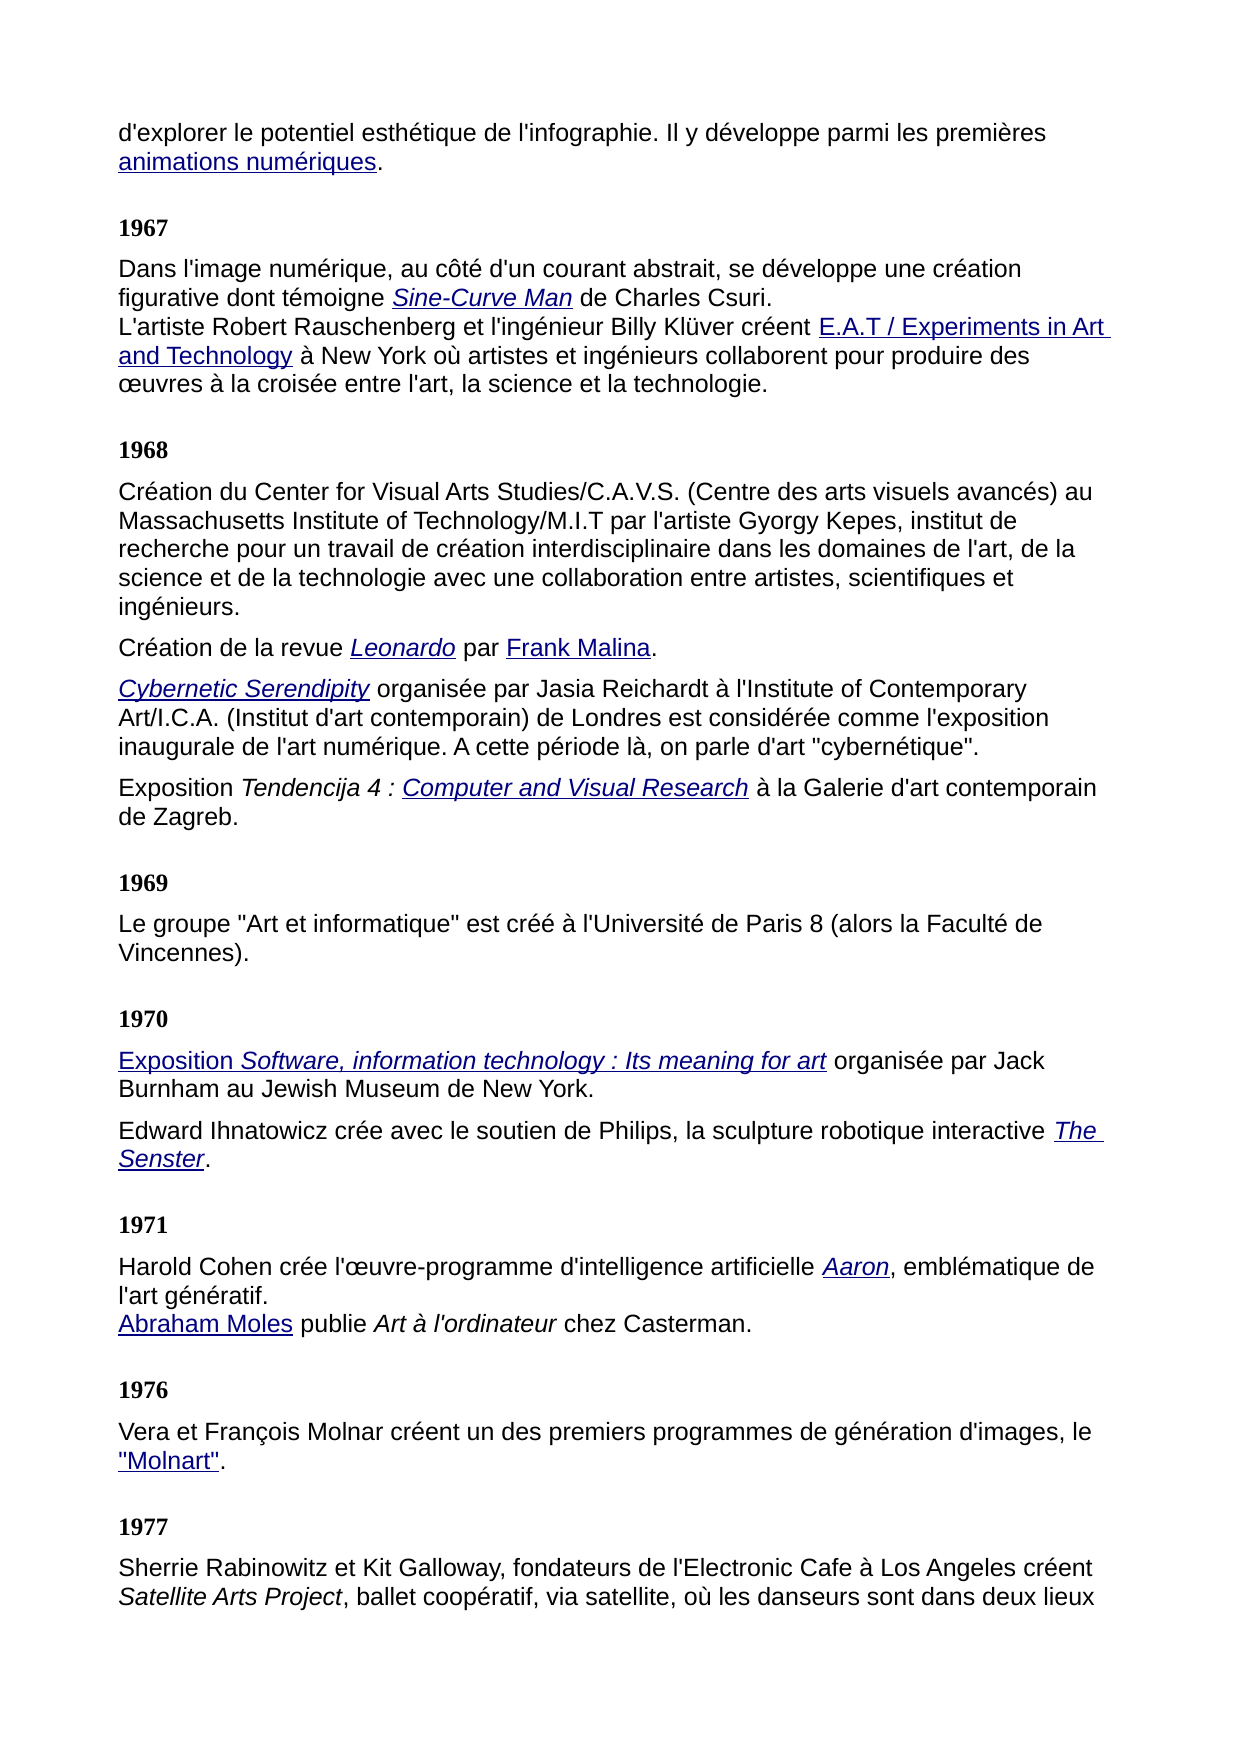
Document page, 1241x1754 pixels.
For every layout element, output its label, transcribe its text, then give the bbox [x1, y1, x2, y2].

text Création de la revue Leonardo par Frank Malina. [118, 633, 1122, 662]
text Sherrie Rabinowitz et Kit Galloway, fondateurs de l'Electronic Cafe à Los Angeles créent Satellite Arts Project, ballet coopératif, via satellite, où les danseurs sont dans deux lieux [118, 1553, 1122, 1611]
subtitle 1977 [118, 1512, 1122, 1541]
subtitle 1970 [118, 1004, 1122, 1033]
text Le groupe "Art et informatique" est créé à l'Université de Paris 8 (alors la Faculté de Vincennes). [118, 909, 1122, 967]
text Harold Cohen crée l'œuvre-programme d'intelligence artificielle Aaron, emblématique de l'art génératif. Abraham Moles publie Art à l'ordinateur chez Casterman. [118, 1252, 1122, 1338]
subtitle 1971 [118, 1211, 1122, 1239]
subtitle 1968 [118, 436, 1122, 464]
subtitle 1967 [118, 213, 1122, 242]
text Exposition Tendencija 4 : Computer and Visual Research à la Galerie d'art contemporain de Zagreb. [118, 773, 1122, 831]
text Cybernetic Serendipity organisée par Jasia Reichardt à l'Institute of Contemporary Art/I.C.A. (Institut d'art contemporain) de Londres est considérée comme l'exposition inaugurale de l'art numérique. A cette période là, on parle d'art "cybernétique". [118, 674, 1122, 761]
subtitle 1969 [118, 868, 1122, 897]
text Dans l'image numérique, au côté d'un courant abstrait, se développe une création figurative dont témoigne Sine-Curve Man de Charles Csuri. L'artiste Robert Rauschenberg et l'ingénieur Billy Klüver créent E.A.T / Experiments in Art and Technology à New York où artistes et ingénieurs collaborent pour produire des œuvres à la croisée entre l'art, la science et la technologie. [118, 254, 1122, 398]
text Edward Ihnatowicz crée avec le soutien de Philips, la sculpture robotique interactive The Senster. [118, 1116, 1122, 1173]
text Création du Center for Visual Arts Studies/C.A.V.S. (Centre des arts visuels avancés) au Massachusetts Institute of Technology/M.I.T par l'artiste Gyorgy Kepes, institut de recherche pour un travail de création interdisciplinaire dans les domaines de l'art, de la science et de la technologie avec une collaboration entre artistes, scientifiques et ingénieurs. [118, 477, 1122, 621]
text Exposition Software, information technology : Its meaning for art organisée par Jack Burnham au Jewish Museum de New York. [118, 1046, 1122, 1103]
text Vera et François Molnar créent un des premiers programmes de génération d'images, le "Molnart". [118, 1417, 1122, 1474]
subtitle 1976 [118, 1376, 1122, 1404]
text d'explorer le potentiel esthétique de l'infographie. Il y développe parmi les premières animations numériques. [118, 118, 1122, 176]
